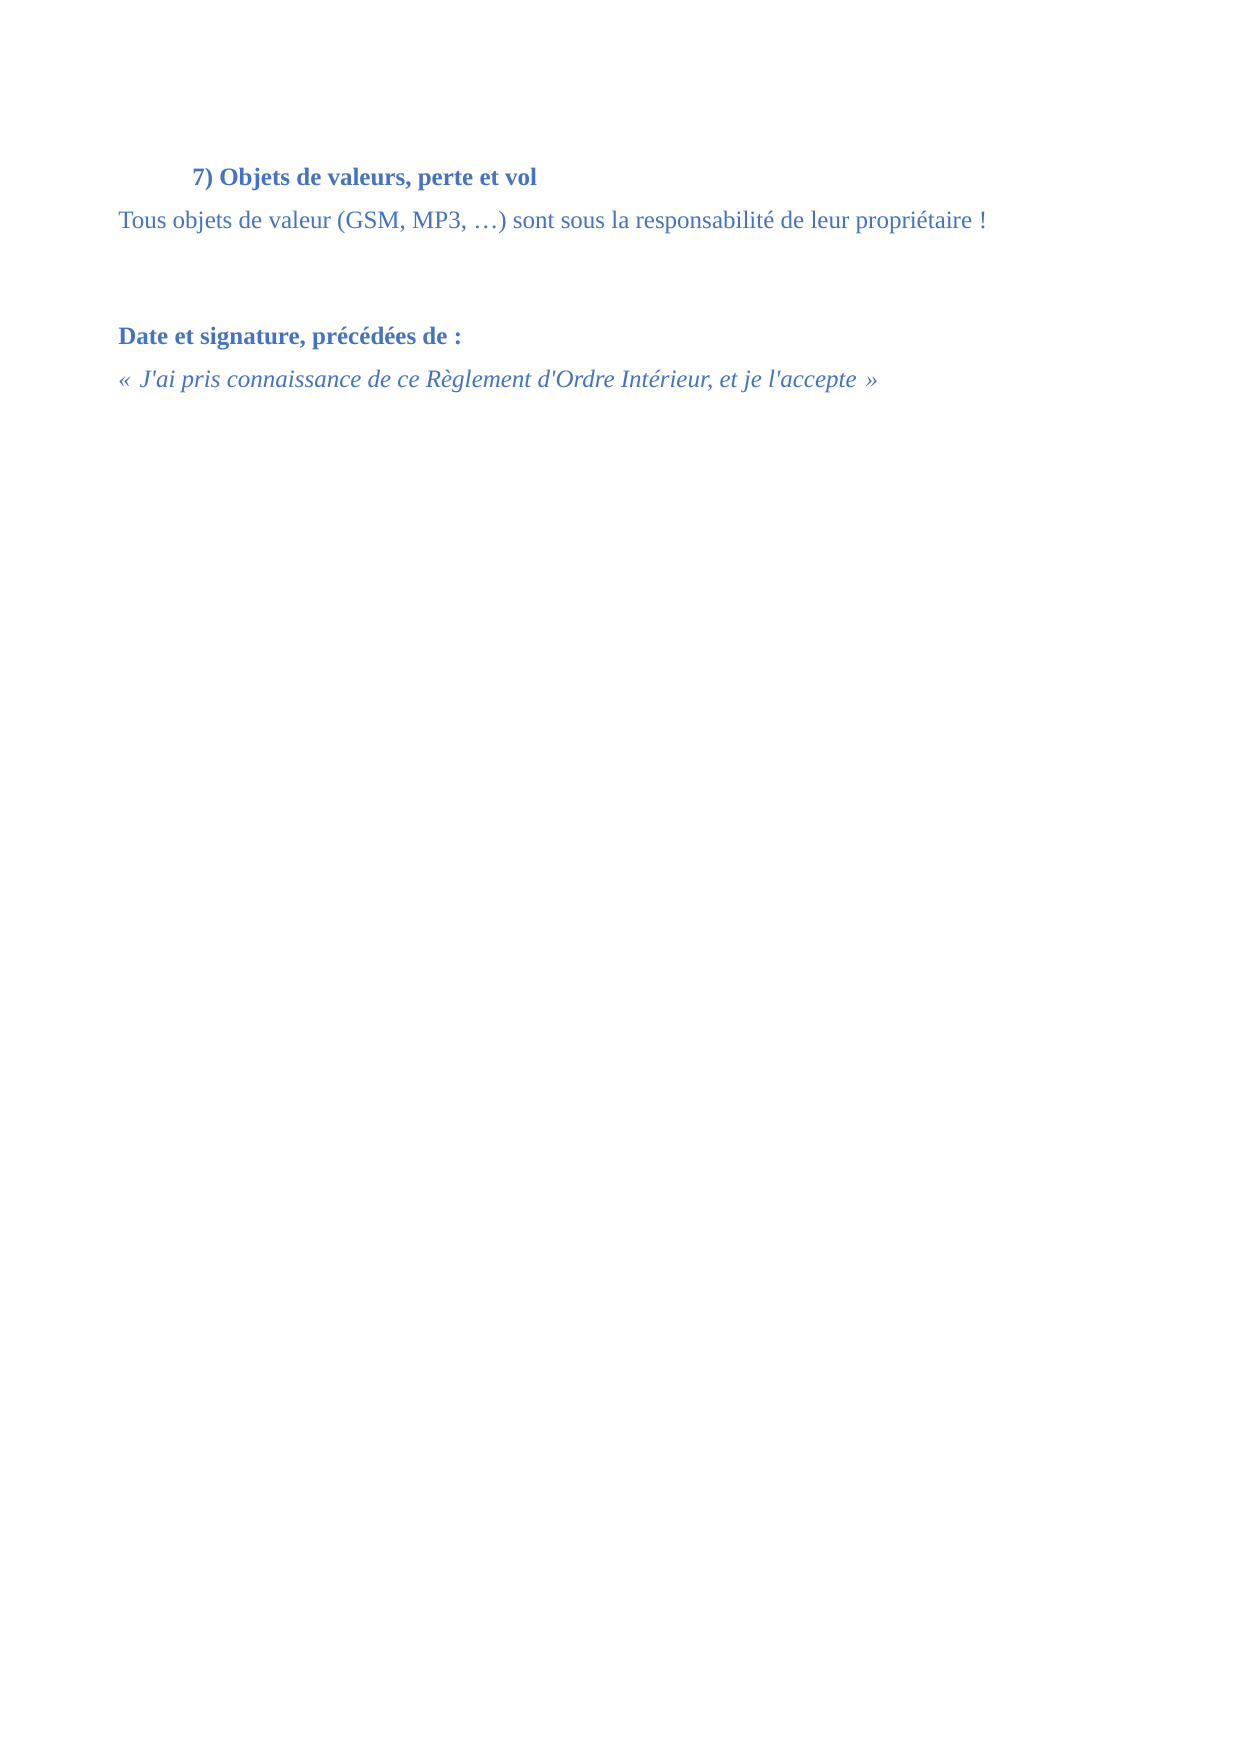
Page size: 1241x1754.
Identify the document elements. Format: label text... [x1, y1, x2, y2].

text Date et signature, précédées de : [118, 321, 1122, 350]
text Tous objets de valeur (GSM, MP3, …) sont sous la responsabilité de leur propriétaire ! [118, 205, 1122, 234]
text 7) Objets de valeurs, perte et vol [118, 162, 1122, 190]
text « J'ai pris connaissance de ce Règlement d'Ordre Intérieur, et je l'accepte » [118, 364, 1122, 393]
